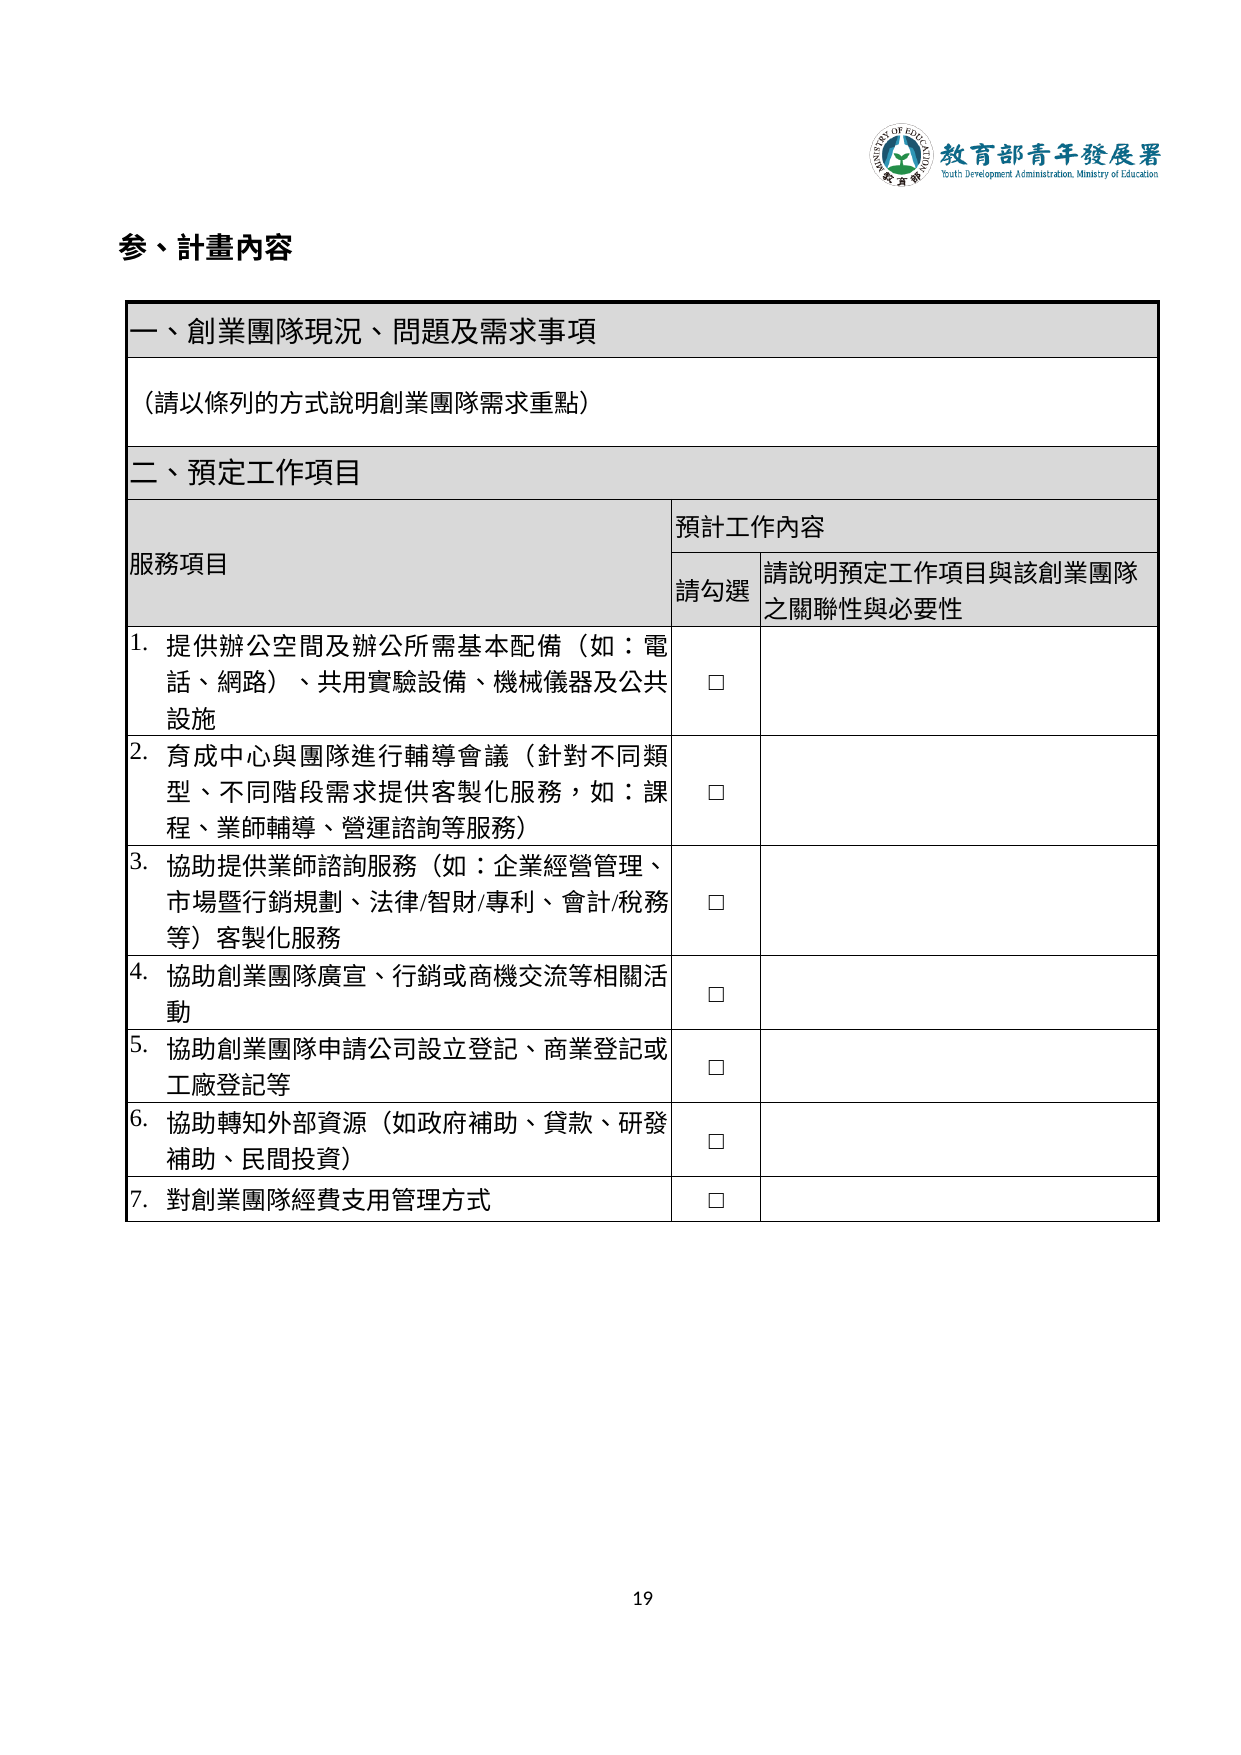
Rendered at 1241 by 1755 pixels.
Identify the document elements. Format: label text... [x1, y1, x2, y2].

table_cell 3. [128, 846, 164, 955]
table_cell 協助創業團隊廣宣、行銷或商機交流等相關活動 [164, 956, 671, 1028]
table_cell □ [672, 846, 760, 955]
table_cell [761, 627, 1157, 735]
table_cell 7. [128, 1177, 164, 1221]
table_cell 4. [128, 956, 164, 1028]
table_cell □ [672, 627, 760, 735]
table_cell （請以條列的方式說明創業團隊需求重點） [128, 358, 1157, 446]
table_cell 6. [128, 1103, 164, 1176]
table_cell [761, 1030, 1157, 1102]
table_cell 服務項目 [128, 500, 671, 626]
table_header 一、創業團隊現況、問題及需求事項 [128, 304, 1157, 357]
table_cell 協助轉知外部資源（如政府補助、貸款、研發補助、民間投資） [164, 1103, 671, 1176]
table_cell 請說明預定工作項目與該創業團隊之關聯性與必要性 [761, 553, 1157, 626]
table_cell 1. [128, 627, 164, 735]
table_cell 育成中心與團隊進行輔導會議（針對不同類型、不同階段需求提供客製化服務，如：課程、業師輔導、營運諮詢等服務） [164, 736, 671, 845]
table_cell [761, 956, 1157, 1028]
table_cell 提供辦公空間及辦公所需基本配備（如：電話、網路）、共用實驗設備、機械儀器及公共設施 [164, 627, 671, 735]
table_cell 對創業團隊經費支用管理方式 [164, 1177, 671, 1221]
text 参、計畫內容 [118, 224, 1167, 267]
table_cell □ [672, 956, 760, 1028]
table_cell □ [672, 1030, 760, 1102]
table_cell [761, 736, 1157, 845]
table_cell 二、預定工作項目 [128, 447, 1157, 499]
table_cell 協助創業團隊申請公司設立登記、商業登記或工廠登記等 [164, 1030, 671, 1102]
table_cell [761, 1177, 1157, 1221]
table_cell 預計工作內容 [672, 500, 1157, 552]
table_cell 2. [128, 736, 164, 845]
table_cell □ [672, 1103, 760, 1176]
table_cell 5. [128, 1030, 164, 1102]
table_cell □ [672, 1177, 760, 1221]
table_cell 請勾選 [672, 553, 760, 626]
table_cell 協助提供業師諮詢服務（如：企業經營管理、市場暨行銷規劃、法律/智財/專利、會計/稅務等）客製化服務 [164, 846, 671, 955]
table_cell [761, 846, 1157, 955]
table_cell □ [672, 736, 760, 845]
table_cell [761, 1103, 1157, 1176]
